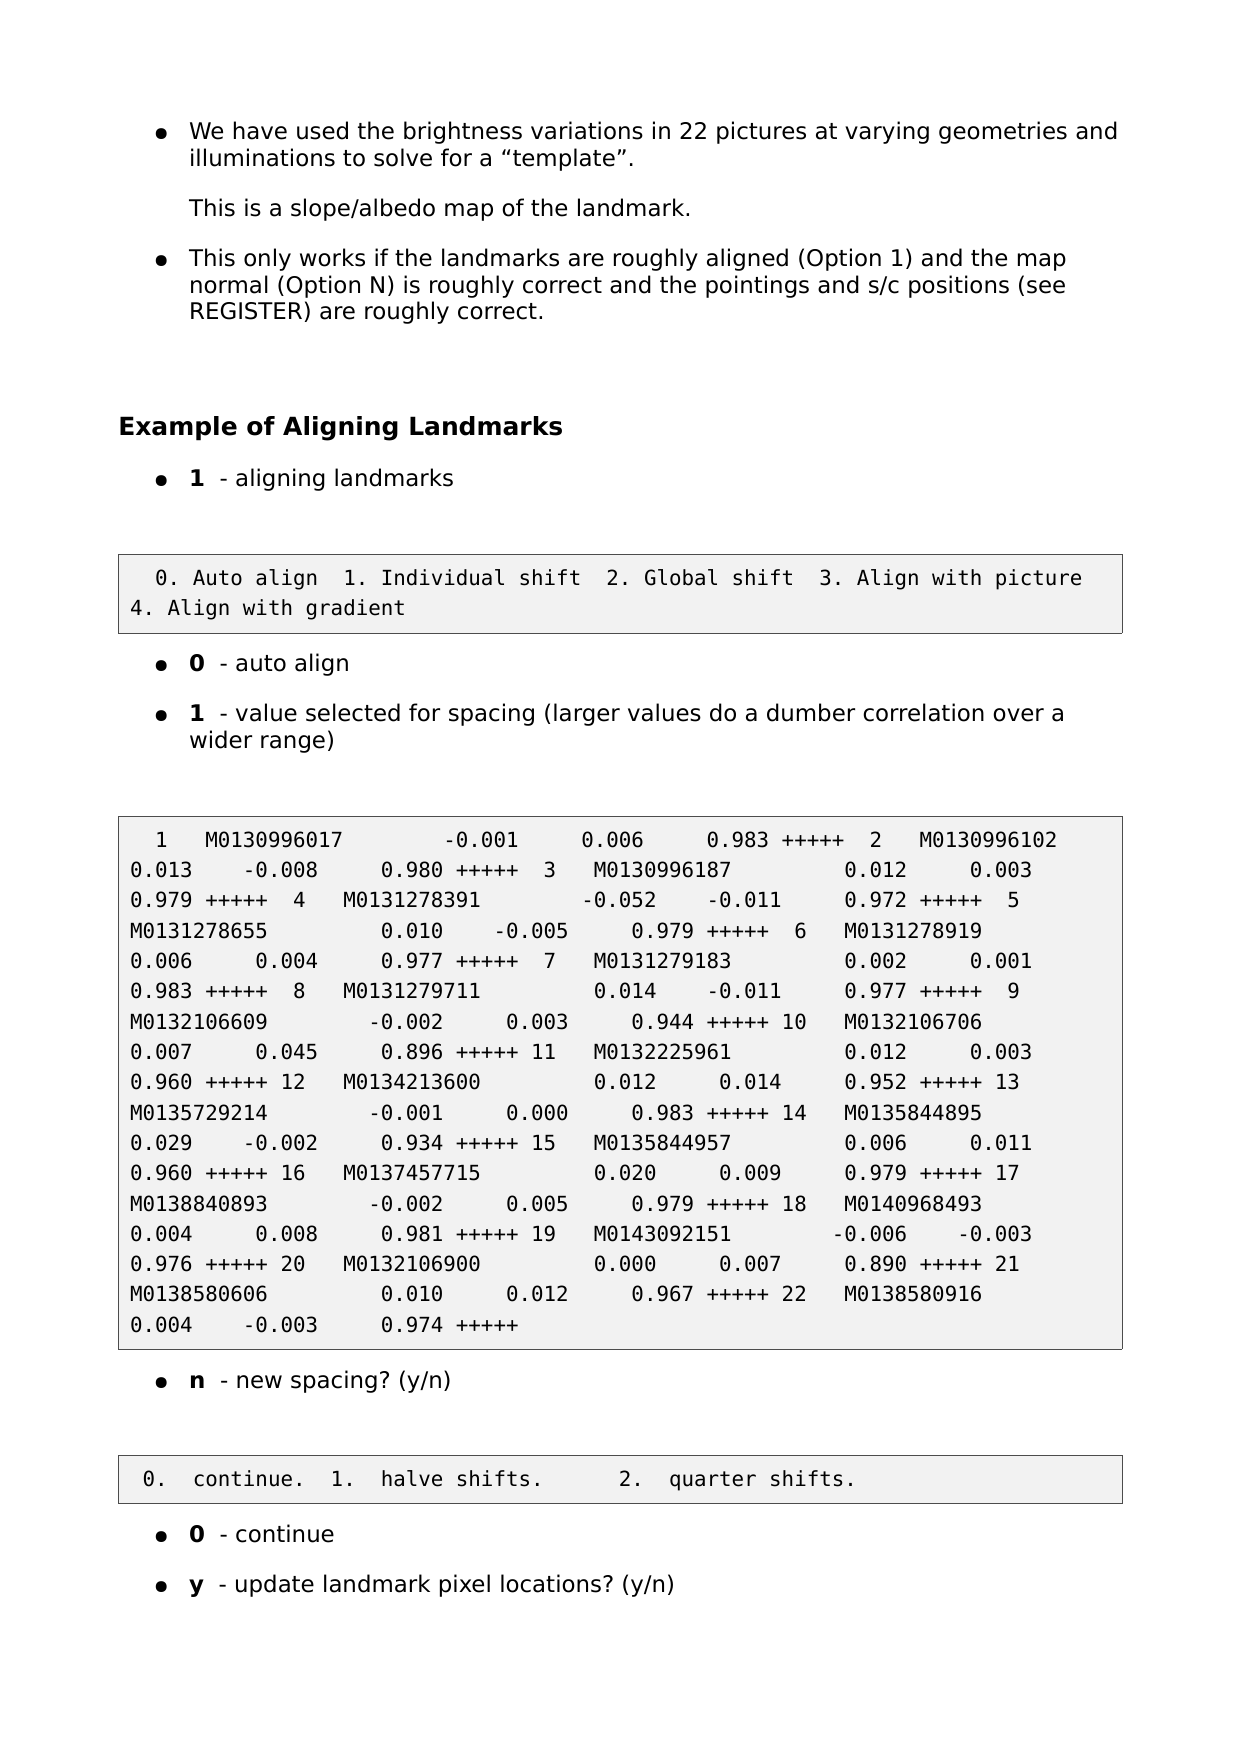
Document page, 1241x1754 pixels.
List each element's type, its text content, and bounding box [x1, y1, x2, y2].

list n - new spacing? (y/n) [153, 1367, 1122, 1393]
list 0 - continue [153, 1521, 1122, 1548]
list This only works if the landmarks are roughly aligned (Option 1) and the map normal (Option N) is roughly correct and the pointings and s/c positions (see REGISTER) are roughly correct. [153, 245, 1122, 325]
subtitle Example of Aligning Landmarks [118, 412, 1122, 441]
list 1 - aligning landmarks [153, 466, 1122, 492]
text 0. continue. 1. halve shifts. 2. quarter shifts. [119, 1456, 1122, 1503]
text 0. Auto align 1. Individual shift 2. Global shift 3. Align with picture 4. Align with gradient [119, 555, 1122, 633]
list y - update landmark pixel locations? (y/n) [153, 1571, 1122, 1598]
list We have used the brightness variations in 22 pictures at varying geometries and illuminations to solve for a “template”. [153, 118, 1122, 171]
text 1 M0130996017 -0.001 0.006 0.983 +++++ 2 M0130996102 0.013 -0.008 0.980 +++++ 3 M0130996187 0.012 0.003 0.979 +++++ 4 M0131278391 -0.052 -0.011 0.972 +++++ 5 M0131278655 0.010 -0.005 0.979 +++++ 6 M0131278919 0.006 0.004 0.977 +++++ 7 M0131279183 0.002 0.001 0.983 +++++ 8 M0131279711 0.014 -0.011 0.977 +++++ 9 M0132106609 -0.002 0.003 0.944 +++++ 10 M0132106706 0.007 0.045 0.896 +++++ 11 M0132225961 0.012 0.003 0.960 +++++ 12 M0134213600 0.012 0.014 0.952 +++++ 13 M0135729214 -0.001 0.000 0.983 +++++ 14 M0135844895 0.029 -0.002 0.934 +++++ 15 M0135844957 0.006 0.011 0.960 +++++ 16 M0137457715 0.020 0.009 0.979 +++++ 17 M0138840893 -0.002 0.005 0.979 +++++ 18 M0140968493 0.004 0.008 0.981 +++++ 19 M0143092151 -0.006 -0.003 0.976 +++++ 20 M0132106900 0.000 0.007 0.890 +++++ 21 M0138580606 0.010 0.012 0.967 +++++ 22 M0138580916 0.004 -0.003 0.974 +++++ [119, 817, 1122, 1349]
list 1 - value selected for spacing (larger values do a dumber correlation over a wider range) [153, 701, 1122, 754]
list 0 - auto align [153, 650, 1122, 677]
list This is a slope/albedo map of the landmark. [153, 195, 1122, 222]
